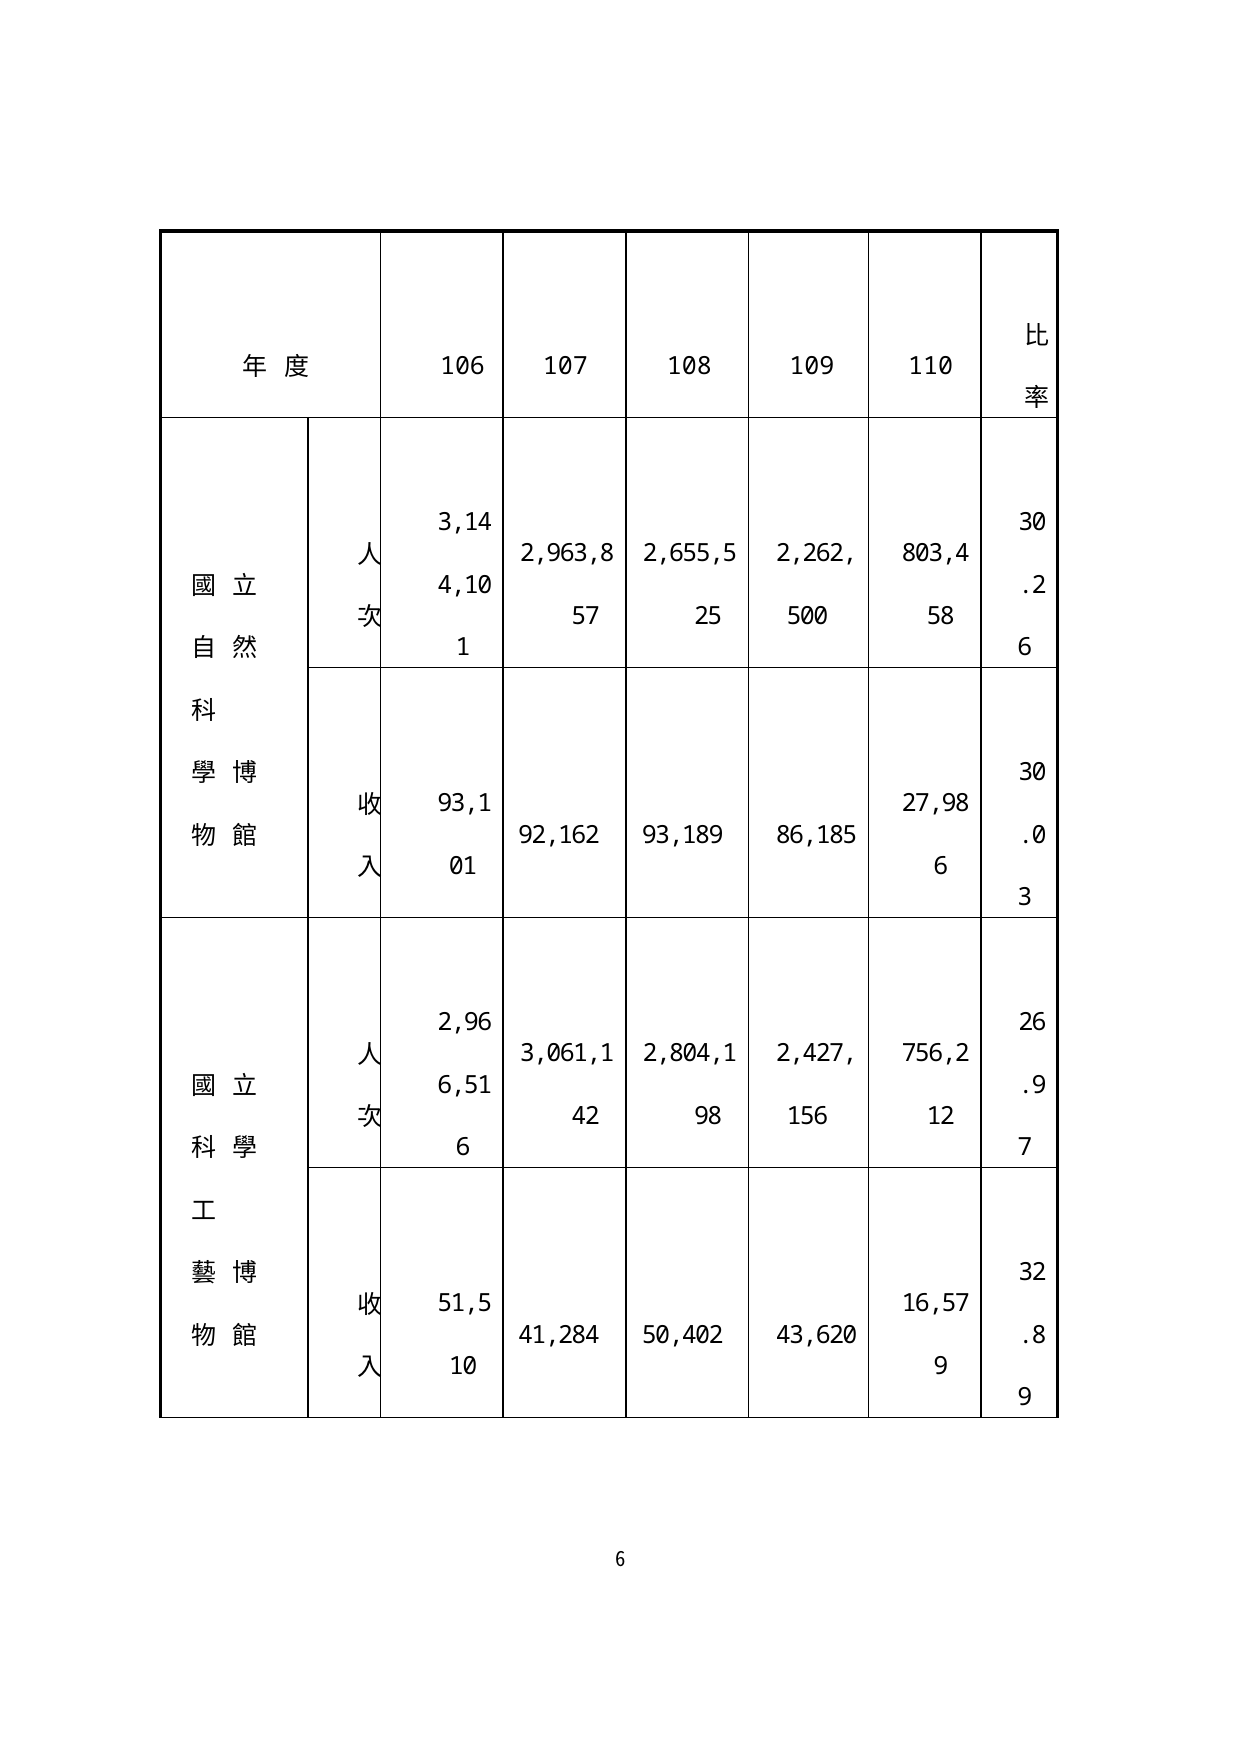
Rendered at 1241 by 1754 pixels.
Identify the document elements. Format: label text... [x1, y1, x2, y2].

table_cell 收入 [309, 668, 380, 917]
table_header 比率 [982, 233, 1056, 417]
table_cell 國立科學工 藝博物館 [162, 918, 307, 1417]
table_cell 86,185 [749, 668, 868, 917]
table_cell 2,427,156 [749, 918, 868, 1167]
table_cell 30.03 [982, 668, 1056, 917]
table_cell 32.89 [982, 1168, 1056, 1417]
table_header 107 [504, 233, 625, 417]
table_cell 803,458 [869, 418, 980, 667]
table_cell 16,579 [869, 1168, 980, 1417]
table_cell 2,655,525 [627, 418, 748, 667]
table_cell 2,966,516 [381, 918, 502, 1167]
table_cell 93,189 [627, 668, 748, 917]
table_cell 2,963,857 [504, 418, 625, 667]
table_cell 50,402 [627, 1168, 748, 1417]
table_cell 756,212 [869, 918, 980, 1167]
table_cell 人次 [309, 418, 380, 667]
table_cell 92,162 [504, 668, 625, 917]
table_header 110 [869, 233, 980, 417]
table_cell 人次 [309, 918, 380, 1167]
table_cell 3,144,101 [381, 418, 502, 667]
table_cell 51,510 [381, 1168, 502, 1417]
table_cell 2,262,500 [749, 418, 868, 667]
table_cell 3,061,142 [504, 918, 625, 1167]
table_header 109 [749, 233, 868, 417]
table_cell 26.97 [982, 918, 1056, 1167]
table_cell 43,620 [749, 1168, 868, 1417]
table_cell 41,284 [504, 1168, 625, 1417]
table_cell 27,986 [869, 668, 980, 917]
table_cell 93,101 [381, 668, 502, 917]
table_header 108 [627, 233, 748, 417]
table_cell 收入 [309, 1168, 380, 1417]
table_header 年度 [162, 233, 380, 417]
table_cell 30.26 [982, 418, 1056, 667]
table_cell 2,804,198 [627, 918, 748, 1167]
table_cell 國立自然科 學博物館 [162, 418, 307, 917]
table_header 106 [381, 233, 502, 417]
